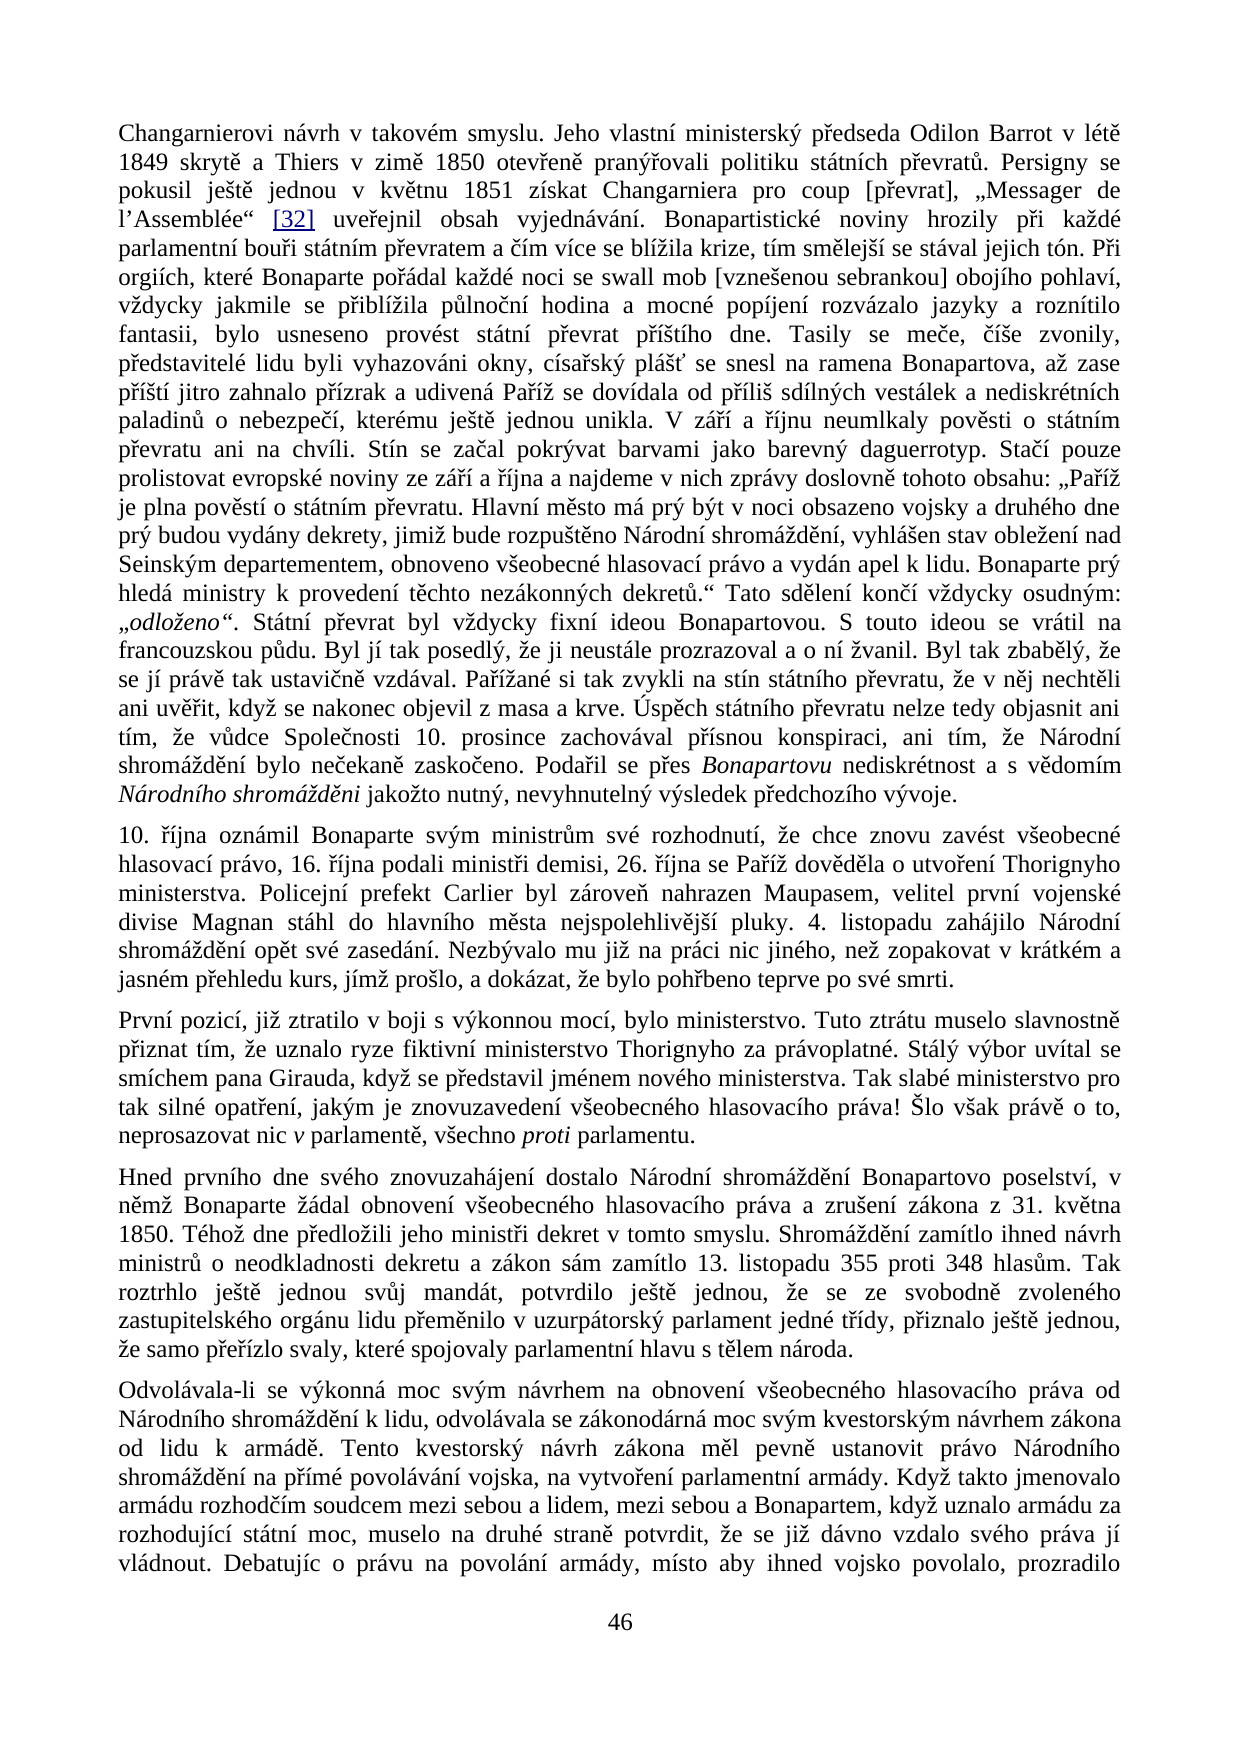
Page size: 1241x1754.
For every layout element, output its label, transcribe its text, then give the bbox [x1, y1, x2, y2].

text První pozicí, již ztratilo v boji s výkonnou mocí, bylo ministerstvo. Tuto ztrátu muselo slavnostně přiznat tím, že uznalo ryze fiktivní ministerstvo Thorignyho za právoplatné. Stálý výbor uvítal se smíchem pana Girauda, když se představil jménem nového ministerstva. Tak slabé ministerstvo pro tak silné opatření, jakým je znovuzavedení všeobecného hlasovacího práva! Šlo však právě o to, neprosazovat nic v parlamentě, všechno proti parlamentu. [118, 1006, 1122, 1149]
text Changarnierovi návrh v takovém smyslu. Jeho vlastní ministerský předseda Odilon Barrot v létě 1849 skrytě a Thiers v zimě 1850 otevřeně pranýřovali politiku státních převratů. Persigny se pokusil ještě jednou v květnu 1851 získat Changarniera pro coup [převrat], „Messager de l’Assemblée“ [32] uveřejnil obsah vyjednávání. Bonapartistické noviny hrozily při každé parlamentní bouři státním převratem a čím více se blížila krize, tím smělejší se stával jejich tón. Při orgiích, které Bonaparte pořádal každé noci se swall mob [vznešenou sebrankou] obojího pohlaví, vždycky jakmile se přiblížila půlnoční hodina a mocné popíjení rozvázalo jazyky a roznítilo fantasii, bylo usneseno provést státní převrat příštího dne. Tasily se meče, číše zvonily, představitelé lidu byli vyhazováni okny, císařský plášť se snesl na ramena Bonapartova, až zase příští jitro zahnalo přízrak a udivená Paříž se dovídala od příliš sdílných vestálek a nediskrétních paladinů o nebezpečí, kterému ještě jednou unikla. V září a říjnu neumlkaly pověsti o státním převratu ani na chvíli. Stín se začal pokrývat barvami jako barevný daguerrotyp. Stačí pouze prolistovat evropské noviny ze září a října a najdeme v nich zprávy doslovně tohoto obsahu: „Paříž je plna pověstí o státním převratu. Hlavní město má prý být v noci obsazeno vojsky a druhého dne prý budou vydány dekrety, jimiž bude rozpuštěno Národní shromáždění, vyhlášen stav obležení nad Seinským departementem, obnoveno všeobecné hlasovací právo a vydán apel k lidu. Bonaparte prý hledá ministry k provedení těchto nezákonných dekretů.“ Tato sdělení končí vždycky osudným: „odloženo“. Státní převrat byl vždycky fixní ideou Bonapartovou. S touto ideou se vrátil na francouzskou půdu. Byl jí tak posedlý, že ji neustále prozrazoval a o ní žvanil. Byl tak zbabělý, že se jí právě tak ustavičně vzdával. Pařížané si tak zvykli na stín státního převratu, že v něj nechtěli ani uvěřit, když se nakonec objevil z masa a krve. Úspěch státního převratu nelze tedy objasnit ani tím, že vůdce Společnosti 10. prosince zachovával přísnou konspiraci, ani tím, že Národní shromáždění bylo nečekaně zaskočeno. Podařil se přes Bonapartovu nediskrétnost a s vědomím Národního shromážděni jakožto nutný, nevyhnutelný výsledek předchozího vývoje. [118, 118, 1122, 808]
text Hned prvního dne svého znovuzahájení dostalo Národní shromáždění Bonapartovo poselství, v němž Bonaparte žádal obnovení všeobecného hlasovacího práva a zrušení zákona z 31. května 1850. Téhož dne předložili jeho ministři dekret v tomto smyslu. Shromáždění zamítlo ihned návrh ministrů o neodkladnosti dekretu a zákon sám zamítlo 13. listopadu 355 proti 348 hlasům. Tak roztrhlo ještě jednou svůj mandát, potvrdilo ještě jednou, že se ze svobodně zvoleného zastupitelského orgánu lidu přeměnilo v uzurpátorský parlament jedné třídy, přiznalo ještě jednou, že samo přeřízlo svaly, které spojovaly parlamentní hlavu s tělem národa. [118, 1162, 1122, 1363]
text Odvolávala-li se výkonná moc svým návrhem na obnovení všeobecného hlasovacího práva od Národního shromáždění k lidu, odvolávala se zákonodárná moc svým kvestorským návrhem zákona od lidu k armádě. Tento kvestorský návrh zákona měl pevně ustanovit právo Národního shromáždění na přímé povolávání vojska, na vytvoření parlamentní armády. Když takto jmenovalo armádu rozhodčím soudcem mezi sebou a lidem, mezi sebou a Bonapartem, když uznalo armádu za rozhodující státní moc, muselo na druhé straně potvrdit, že se již dávno vzdalo svého práva jí vládnout. Debatujíc o právu na povolání armády, místo aby ihned vojsko povolalo, prozradilo [118, 1376, 1122, 1577]
text 10. října oznámil Bonaparte svým ministrům své rozhodnutí, že chce znovu zavést všeobecné hlasovací právo, 16. října podali ministři demisi, 26. října se Paříž dověděla o utvoření Thorignyho ministerstva. Policejní prefekt Carlier byl zároveň nahrazen Maupasem, velitel první vojenské divise Magnan stáhl do hlavního města nejspolehlivější pluky. 4. listopadu zahájilo Národní shromáždění opět své zasedání. Nezbývalo mu již na práci nic jiného, než zopakovat v krátkém a jasném přehledu kurs, jímž prošlo, a dokázat, že bylo pohřbeno teprve po své smrti. [118, 821, 1122, 993]
